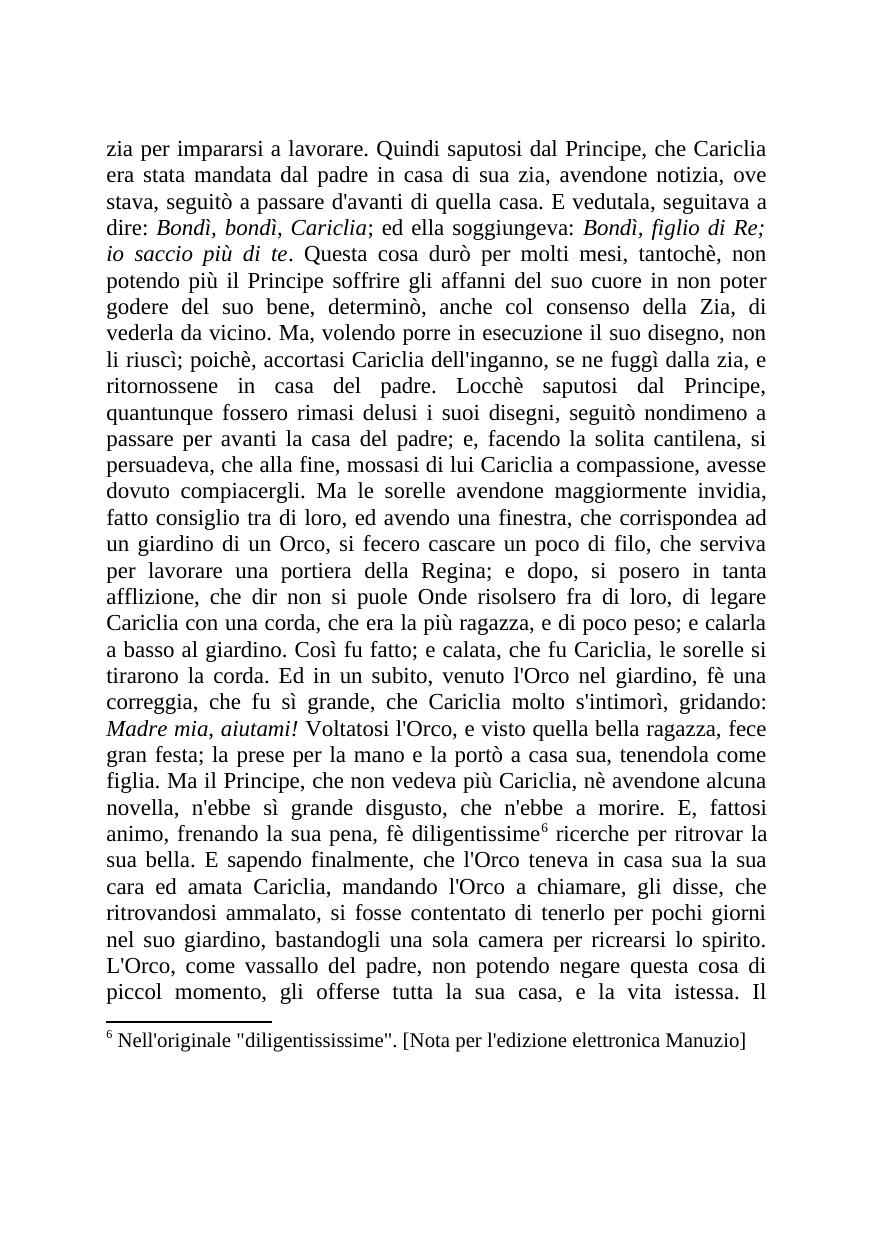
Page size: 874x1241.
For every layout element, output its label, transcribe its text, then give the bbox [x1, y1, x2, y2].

text Nell'originale "diligentississime". [Nota per l'edizione elettronica Manuzio] [106, 1028, 768, 1052]
text zia per impararsi a lavorare. Quindi saputosi dal Principe, che Cariclia era stata mandata dal padre in casa di sua zia, avendone notizia, ove stava, seguitò a passare d'avanti di quella casa. E vedutala, seguitava a dire: Bondì, bondì, Cariclia; ed ella soggiungeva: Bondì, figlio di Re; io saccio più di te. Questa cosa durò per molti mesi, tantochè, non potendo più il Principe soffrire gli affanni del suo cuore in non poter godere del suo bene, determinò, anche col consenso della Zia, di vederla da vicino. Ma, volendo porre in esecuzione il suo disegno, non li riuscì; poichè, accortasi Cariclia dell'inganno, se ne fuggì dalla zia, e ritornossene in casa del padre. Locchè saputosi dal Principe, quantunque fossero rimasi delusi i suoi disegni, seguitò nondimeno a passare per avanti la casa del padre; e, facendo la solita cantilena, si persuadeva, che alla fine, mossasi di lui Cariclia a compassione, avesse dovuto compiacergli. Ma le sorelle avendone maggiormente invidia, fatto consiglio tra di loro, ed avendo una finestra, che corrispondea ad un giardino di un Orco, si fecero cascare un poco di filo, che serviva per lavorare una portiera della Regina; e dopo, si posero in tanta afflizione, che dir non si puole Onde risolsero fra di loro, di legare Cariclia con una corda, che era la più ragazza, e di poco peso; e calarla a basso al giardino. Così fu fatto; e calata, che fu Cariclia, le sorelle si tirarono la corda. Ed in un subito, venuto l'Orco nel giardino, fè una correggia, che fu sì grande, che Cariclia molto s'intimorì, gridando: Madre mia, aiutami! Voltatosi l'Orco, e visto quella bella ragazza, fece gran festa; la prese per la mano e la portò a casa sua, tenendola come figlia. Ma il Principe, che non vedeva più Cariclia, nè avendone alcuna novella, n'ebbe sì grande disgusto, che n'ebbe a morire. E, fattosi animo, frenando la sua pena, fè diligentissime ricerche per ritrovar la sua bella. E sapendo finalmente, che l'Orco teneva in casa sua la sua cara ed amata Cariclia, mandando l'Orco a chiamare, gli disse, che ritrovandosi ammalato, si fosse contentato di tenerlo per pochi giorni nel suo giardino, bastandogli una sola camera per ricrearsi lo spirito. L'Orco, come vassallo del padre, non potendo negare questa cosa di piccol momento, gli offerse tutta la sua casa, e la vita istessa. Il [106, 135, 768, 1005]
